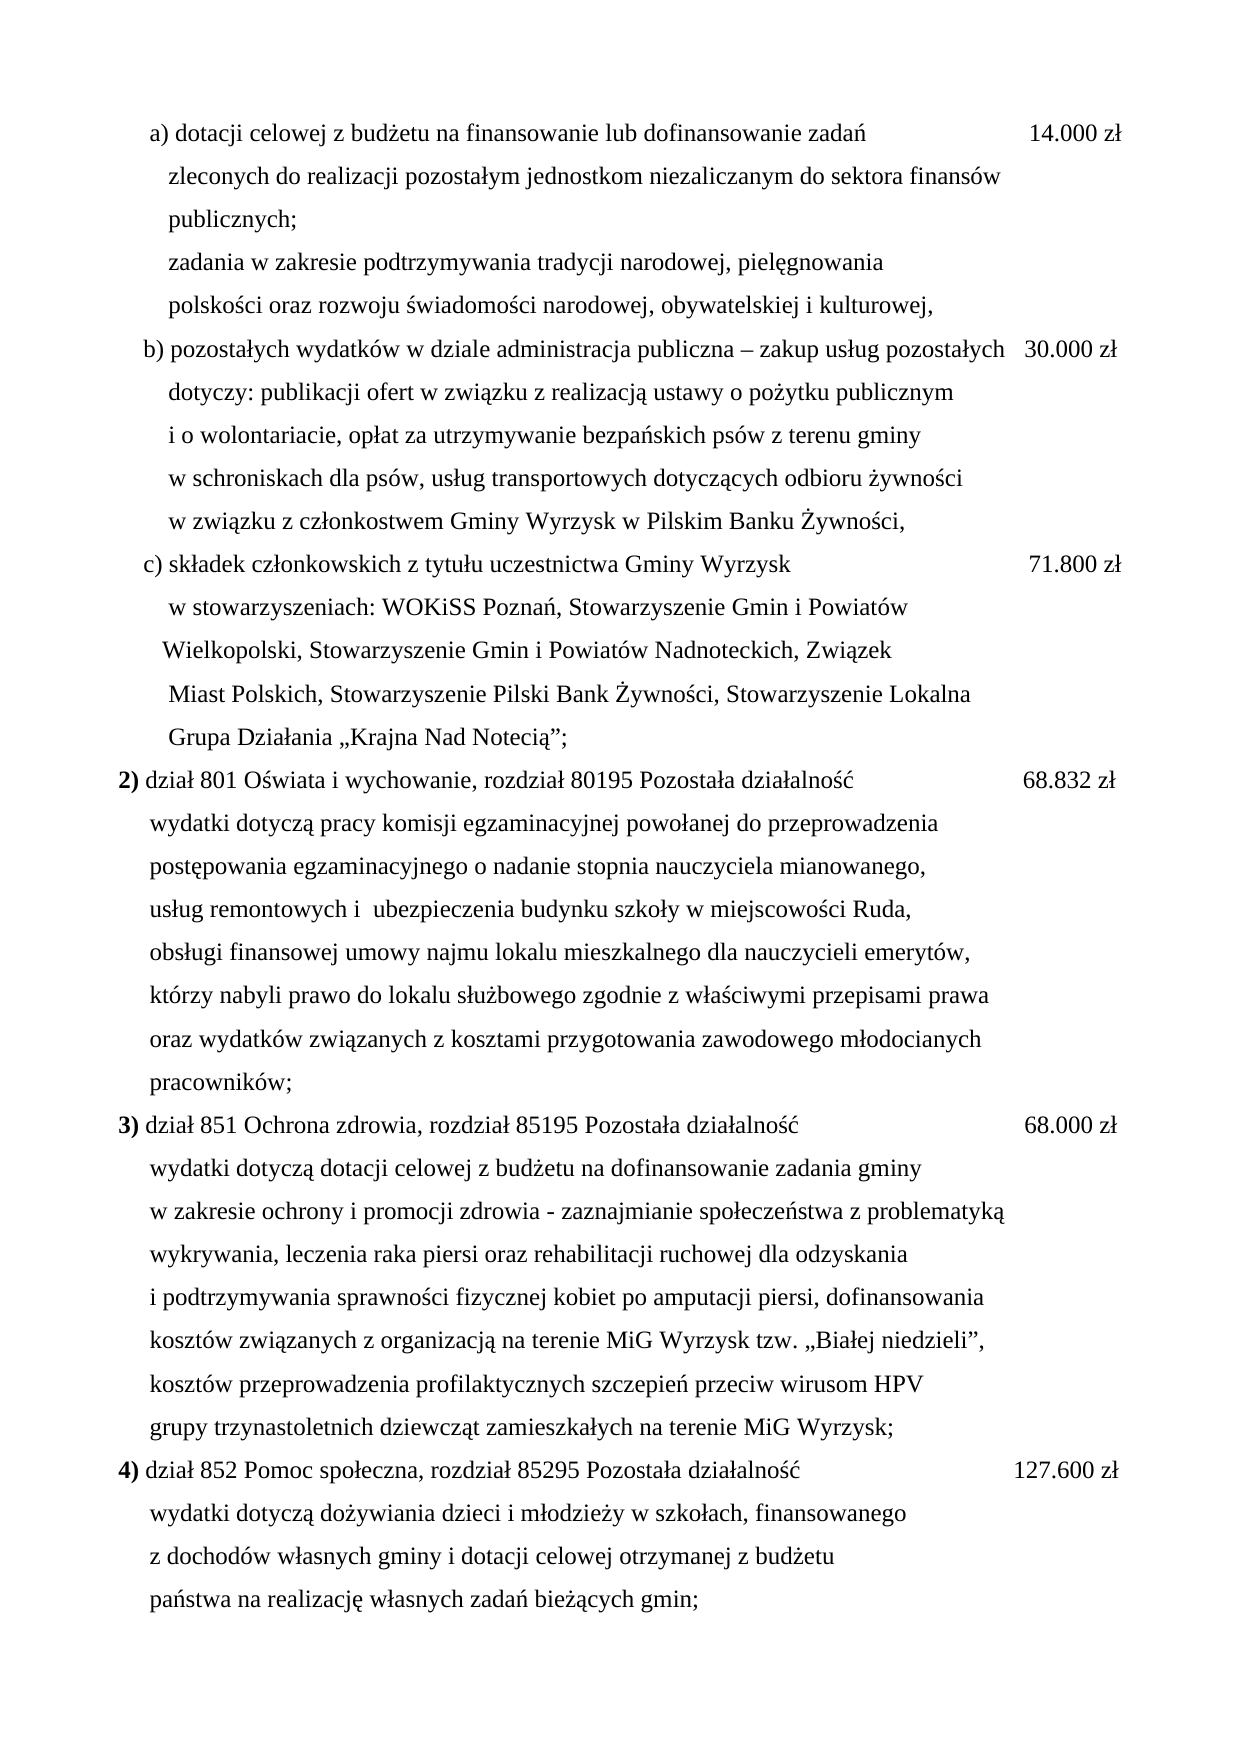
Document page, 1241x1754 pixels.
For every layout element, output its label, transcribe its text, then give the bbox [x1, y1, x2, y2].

text wydatki dotyczą pracy komisji egzaminacyjnej powołanej do przeprowadzenia [118, 808, 1122, 837]
text publicznych; [118, 204, 1122, 233]
text wydatki dotyczą dotacji celowej z budżetu na dofinansowanie zadania gminy [118, 1153, 1122, 1182]
text Wielkopolski, Stowarzyszenie Gmin i Powiatów Nadnoteckich, Związek [118, 636, 1122, 664]
text a) dotacji celowej z budżetu na finansowanie lub dofinansowanie zadań 14.000 zł [118, 118, 1122, 147]
text 4) dział 852 Pomoc społeczna, rozdział 85295 Pozostała działalność 127.600 zł [118, 1455, 1122, 1484]
text zleconych do realizacji pozostałym jednostkom niezaliczanym do sektora finansów [118, 161, 1122, 190]
text oraz wydatków związanych z kosztami przygotowania zawodowego młodocianych [118, 1024, 1122, 1052]
text wydatki dotyczą dożywiania dzieci i młodzieży w szkołach, finansowanego [118, 1498, 1122, 1527]
text państwa na realizację własnych zadań bieżących gmin; [118, 1584, 1122, 1613]
text kosztów związanych z organizacją na terenie MiG Wyrzysk tzw. „Białej niedzieli”, [118, 1326, 1122, 1354]
text i o wolontariacie, opłat za utrzymywanie bezpańskich psów z terenu gminy [118, 420, 1122, 449]
text w stowarzyszeniach: WOKiSS Poznań, Stowarzyszenie Gmin i Powiatów [118, 592, 1122, 621]
text 3) dział 851 Ochrona zdrowia, rozdział 85195 Pozostała działalność 68.000 zł [118, 1110, 1122, 1139]
text którzy nabyli prawo do lokalu służbowego zgodnie z właściwymi przepisami prawa [118, 981, 1122, 1009]
text usług remontowych i ubezpieczenia budynku szkoły w miejscowości Ruda, [118, 894, 1122, 923]
text postępowania egzaminacyjnego o nadanie stopnia nauczyciela mianowanego, [118, 851, 1122, 880]
text pracowników; [118, 1067, 1122, 1096]
text i podtrzymywania sprawności fizycznej kobiet po amputacji piersi, dofinansowania [118, 1282, 1122, 1311]
text dotyczy: publikacji ofert w związku z realizacją ustawy o pożytku publicznym [118, 377, 1122, 406]
text obsługi finansowej umowy najmu lokalu mieszkalnego dla nauczycieli emerytów, [118, 937, 1122, 966]
text Miast Polskich, Stowarzyszenie Pilski Bank Żywności, Stowarzyszenie Lokalna [118, 679, 1122, 707]
text w schroniskach dla psów, usług transportowych dotyczących odbioru żywności [118, 463, 1122, 492]
text kosztów przeprowadzenia profilaktycznych szczepień przeciw wirusom HPV [118, 1369, 1122, 1397]
text zadania w zakresie podtrzymywania tradycji narodowej, pielęgnowania [118, 247, 1122, 276]
text wykrywania, leczenia raka piersi oraz rehabilitacji ruchowej dla odzyskania [118, 1239, 1122, 1268]
text z dochodów własnych gminy i dotacji celowej otrzymanej z budżetu [118, 1541, 1122, 1570]
text c) składek członkowskich z tytułu uczestnictwa Gminy Wyrzysk 71.800 zł [118, 549, 1122, 578]
text w związku z członkostwem Gminy Wyrzysk w Pilskim Banku Żywności, [118, 506, 1122, 535]
text grupy trzynastoletnich dziewcząt zamieszkałych na terenie MiG Wyrzysk; [118, 1412, 1122, 1441]
text 2) dział 801 Oświata i wychowanie, rozdział 80195 Pozostała działalność 68.832 zł [118, 765, 1122, 794]
text w zakresie ochrony i promocji zdrowia - zaznajmianie społeczeństwa z problematyką [118, 1196, 1122, 1225]
text Grupa Działania „Krajna Nad Notecią”; [118, 722, 1122, 751]
text b) pozostałych wydatków w dziale administracja publiczna – zakup usług pozostałych 30.000 zł [118, 334, 1122, 362]
text polskości oraz rozwoju świadomości narodowej, obywatelskiej i kulturowej, [118, 291, 1122, 319]
